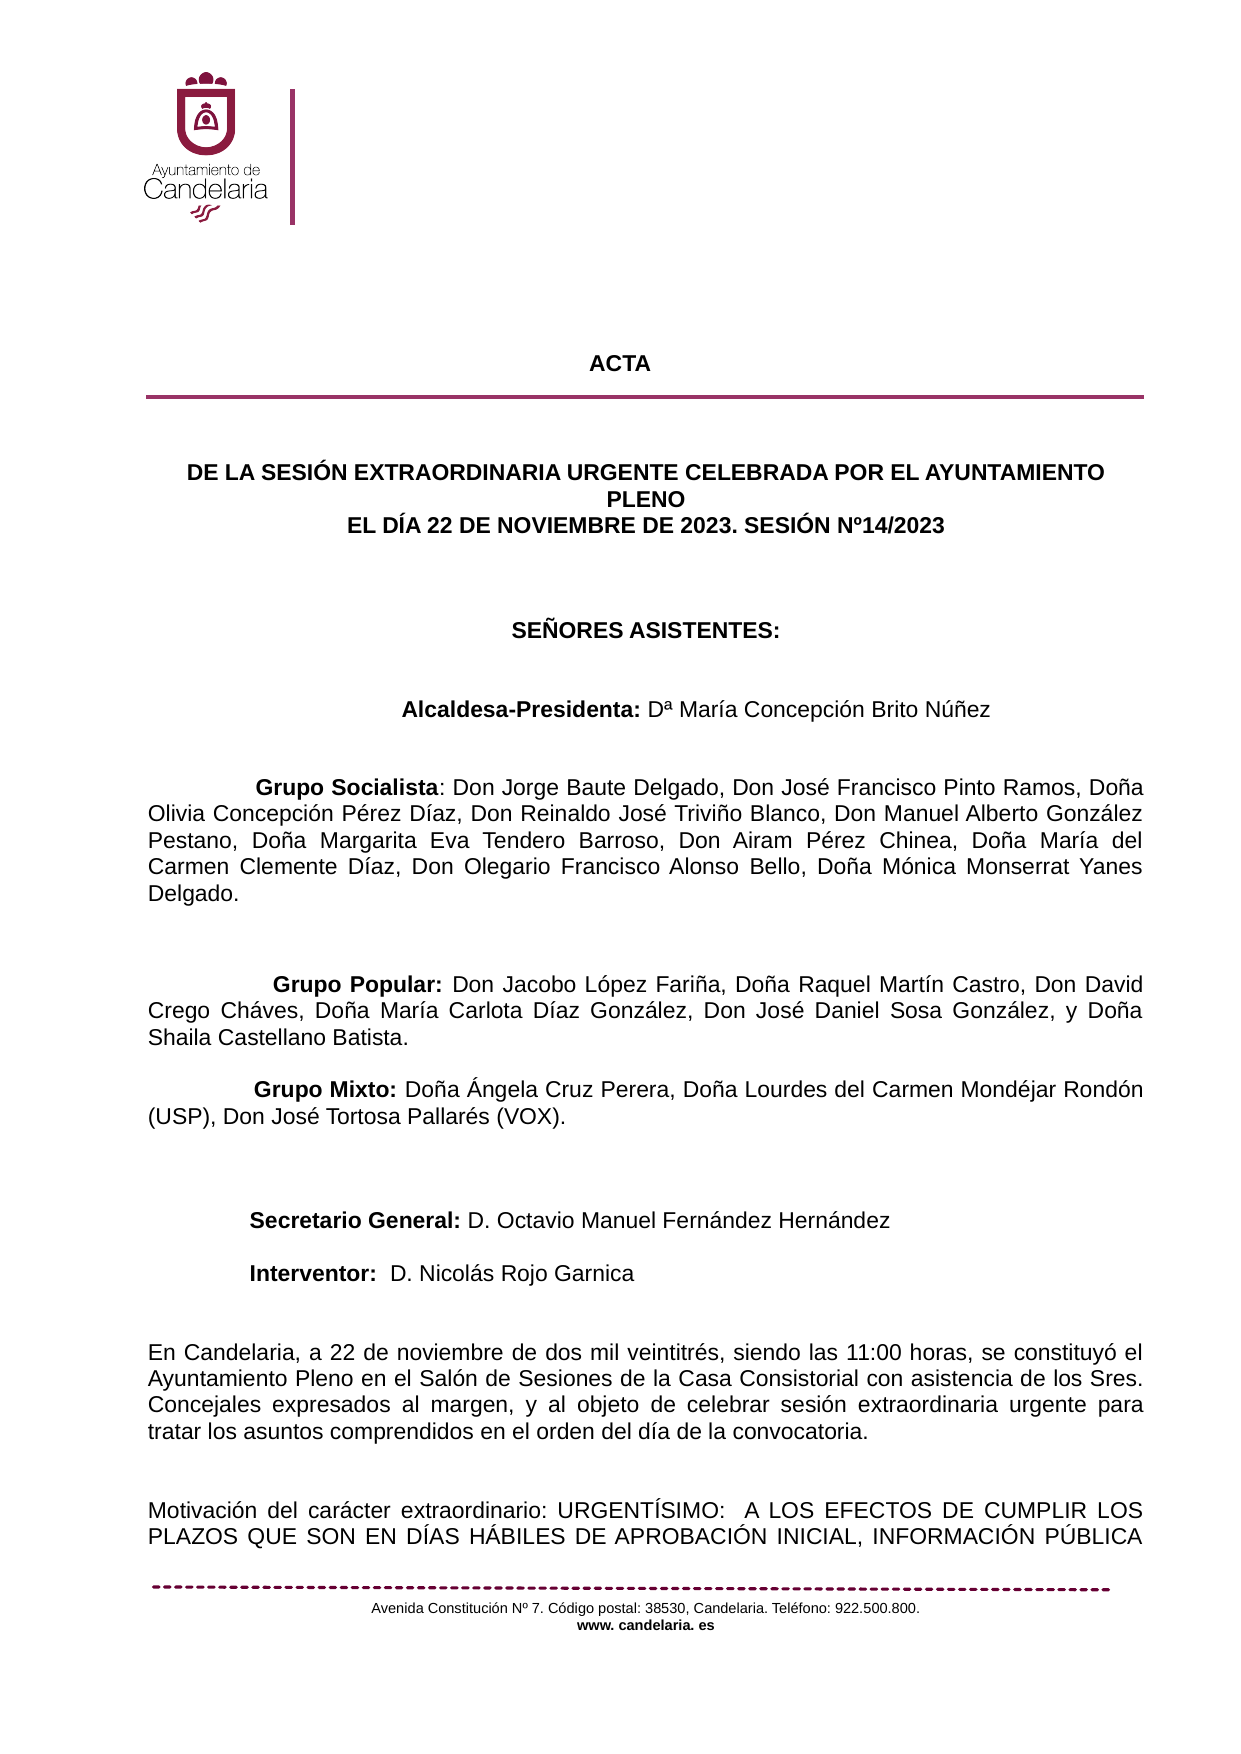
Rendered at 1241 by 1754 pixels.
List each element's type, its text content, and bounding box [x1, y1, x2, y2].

text Grupo Popular: Don Jacobo López Fariña, Doña Raquel Martín Castro, Don David Crego Cháves, Doña María Carlota Díaz González, Don José Daniel Sosa González, y Doña Shaila Castellano Batista. [148, 971, 1144, 1050]
table_cell [738, 322, 871, 350]
table_cell [148, 350, 382, 378]
text EL DÍA 22 DE NOVIEMBRE DE 2023. SESIÓN Nº14/2023 [148, 512, 1144, 538]
subtitle Grupo Socialista: Don Jorge Baute Delgado, Don José Francisco Pinto Ramos, Doña Olivia Concepción Pérez Díaz, Don Reinaldo José Triviño Blanco, Don Manuel Alberto González Pestano, Doña Margarita Eva Tendero Barroso, Don Airam Pérez Chinea, Doña María del Carmen Clemente Díaz, Don Olegario Francisco Alonso Bello, Doña Mónica Monserrat Yanes Delgado. [148, 774, 1144, 906]
text PLENO [148, 486, 1144, 512]
table_cell [148, 322, 382, 350]
text Secretario General: D. Octavio Manuel Fernández Hernández [148, 1207, 1144, 1233]
table_cell [382, 322, 738, 350]
table_header [738, 295, 871, 322]
text En Candelaria, a 22 de noviembre de dos mil veintitrés, siendo las 11:00 horas, se constituyó el Ayuntamiento Pleno en el Salón de Sesiones de la Casa Consistorial con asistencia de los Sres. Concejales expresados al margen, y al objeto de celebrar sesión extraordinaria urgente para tratar los asuntos comprendidos en el orden del día de la convocatoria. [148, 1339, 1144, 1444]
table_header [382, 295, 738, 322]
text SEÑORES ASISTENTES: [148, 617, 1144, 644]
table_cell ACTA [382, 350, 738, 378]
table_header [871, 295, 1137, 322]
table_cell [871, 350, 1137, 378]
text Motivación del carácter extraordinario: URGENTÍSIMO: A LOS EFECTOS DE CUMPLIR LOS PLAZOS QUE SON EN DÍAS HÁBILES DE APROBACIÓN INICIAL, INFORMACIÓN PÚBLICA [148, 1497, 1144, 1549]
table_cell [871, 322, 1137, 350]
text Interventor: D. Nicolás Rojo Garnica [148, 1259, 1144, 1286]
text Grupo Mixto: Doña Ángela Cruz Perera, Doña Lourdes del Carmen Mondéjar Rondón (USP), Don José Tortosa Pallarés (VOX). [148, 1076, 1144, 1129]
table_header [148, 295, 382, 322]
text Alcaldesa-Presidenta: Dª María Concepción Brito Núñez [148, 696, 1240, 723]
table_cell [738, 350, 871, 378]
text DE LA SESIÓN EXTRAORDINARIA URGENTE CELEBRADA POR EL AYUNTAMIENTO [148, 459, 1144, 486]
